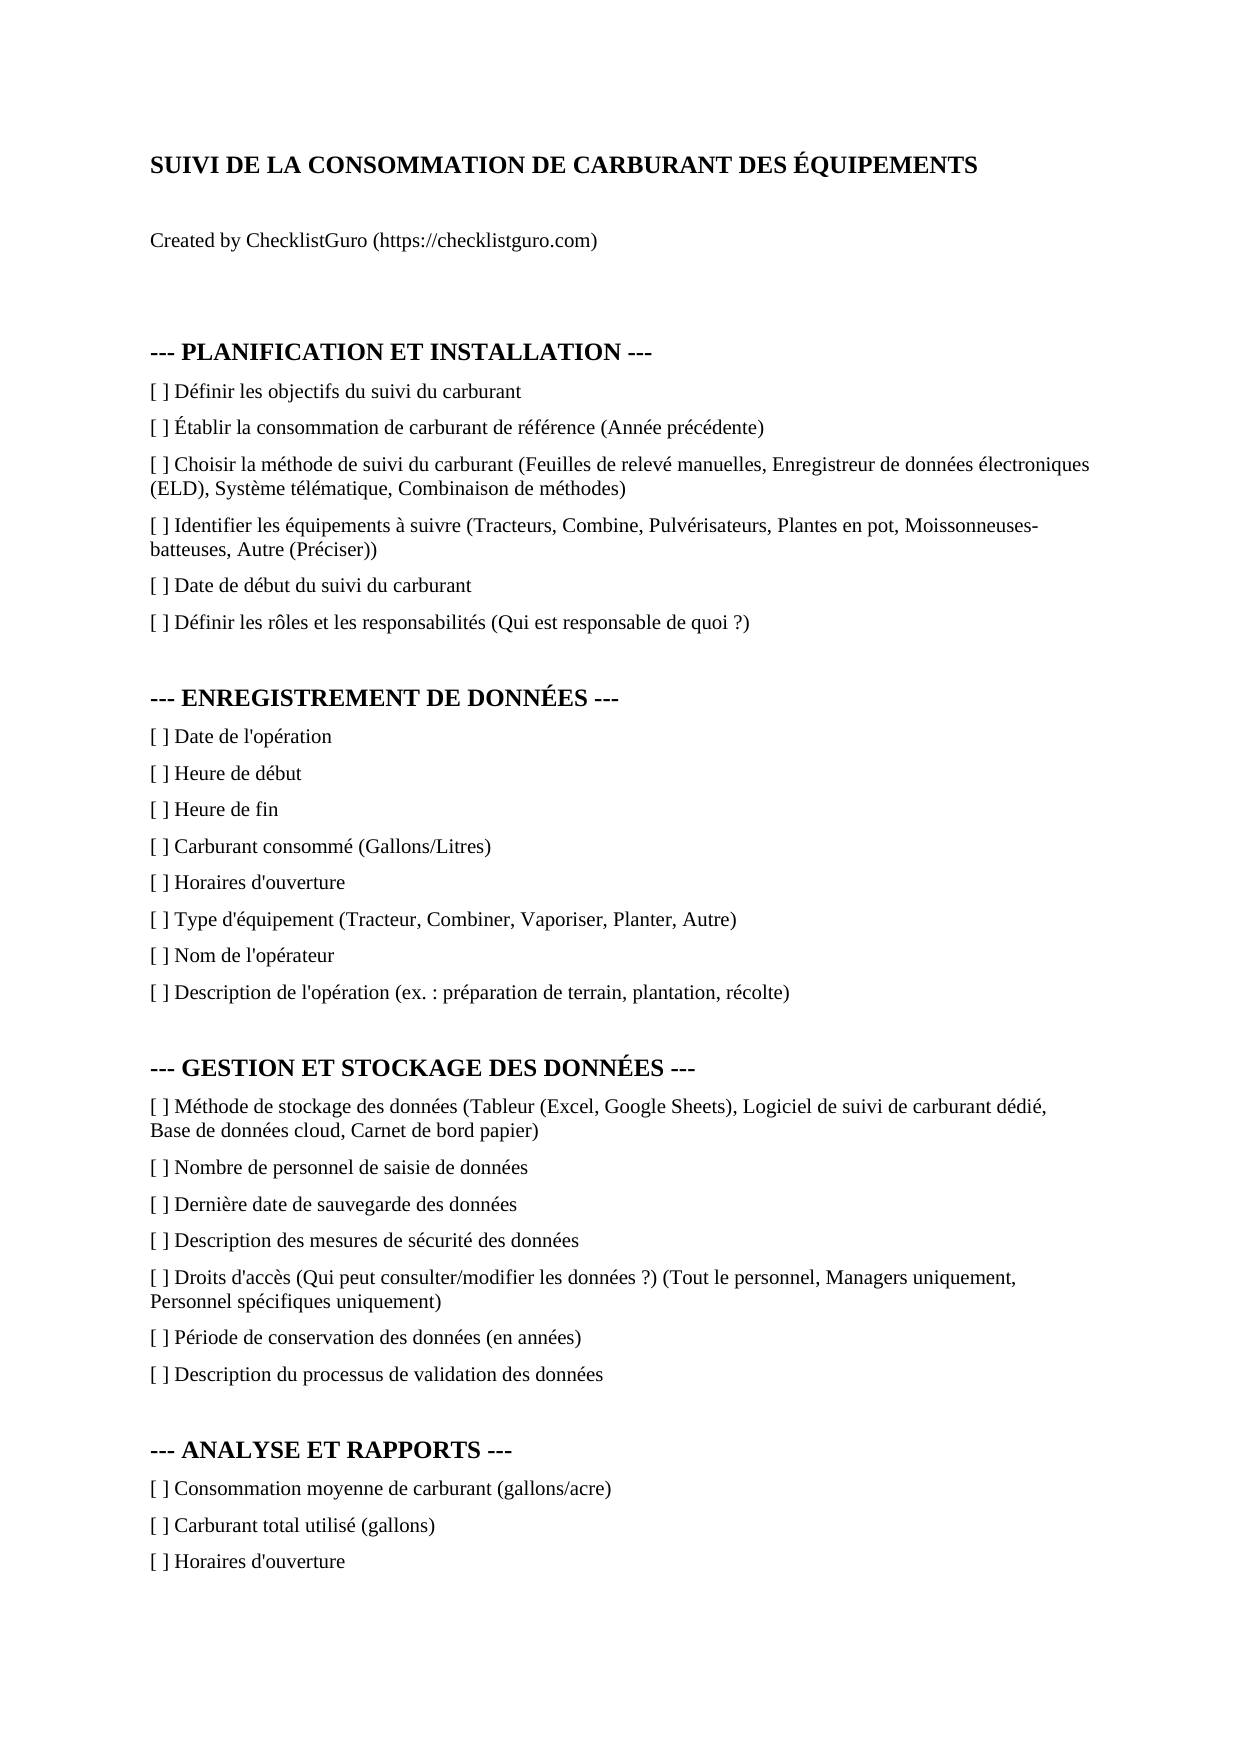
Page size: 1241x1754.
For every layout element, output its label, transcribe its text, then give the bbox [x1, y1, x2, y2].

text [ ] Dernière date de sauvegarde des données [150, 1192, 1090, 1216]
text [ ] Consommation moyenne de carburant (gallons/acre) [150, 1476, 1090, 1500]
text [ ] Identifier les équipements à suivre (Tracteurs, Combine, Pulvérisateurs, Plantes en pot, Moissonneuses-batteuses, Autre (Préciser)) [150, 512, 1090, 561]
text [ ] Horaires d'ouverture [150, 870, 1090, 894]
text --- ENREGISTREMENT DE DONNÉES --- [150, 683, 1090, 712]
text [ ] Type d'équipement (Tracteur, Combiner, Vaporiser, Planter, Autre) [150, 907, 1090, 931]
text [ ] Description du processus de validation des données [150, 1362, 1090, 1386]
text --- GESTION ET STOCKAGE DES DONNÉES --- [150, 1053, 1090, 1082]
text [ ] Heure de fin [150, 797, 1090, 821]
text [ ] Période de conservation des données (en années) [150, 1325, 1090, 1349]
text --- PLANIFICATION ET INSTALLATION --- [150, 337, 1090, 366]
text [ ] Nombre de personnel de saisie de données [150, 1155, 1090, 1179]
text [ ] Méthode de stockage des données (Tableur (Excel, Google Sheets), Logiciel de suivi de carburant dédié, Base de données cloud, Carnet de bord papier) [150, 1094, 1090, 1142]
text [ ] Date de l'opération [150, 724, 1090, 748]
text Created by ChecklistGuro (https://checklistguro.com) [150, 228, 1090, 252]
text [ ] Horaires d'ouverture [150, 1549, 1090, 1573]
text [ ] Définir les rôles et les responsabilités (Qui est responsable de quoi ?) [150, 610, 1090, 634]
text [ ] Description des mesures de sécurité des données [150, 1228, 1090, 1252]
text [ ] Établir la consommation de carburant de référence (Année précédente) [150, 415, 1090, 439]
text --- ANALYSE ET RAPPORTS --- [150, 1435, 1090, 1464]
text [ ] Définir les objectifs du suivi du carburant [150, 379, 1090, 403]
text [ ] Nom de l'opérateur [150, 943, 1090, 967]
text [ ] Choisir la méthode de suivi du carburant (Feuilles de relevé manuelles, Enregistreur de données électroniques (ELD), Système télématique, Combinaison de méthodes) [150, 452, 1090, 500]
text SUIVI DE LA CONSOMMATION DE CARBURANT DES ÉQUIPEMENTS [150, 150, 1090, 179]
text [ ] Carburant consommé (Gallons/Litres) [150, 834, 1090, 858]
text [ ] Droits d'accès (Qui peut consulter/modifier les données ?) (Tout le personnel, Managers uniquement, Personnel spécifiques uniquement) [150, 1265, 1090, 1313]
text [ ] Carburant total utilisé (gallons) [150, 1513, 1090, 1537]
text [ ] Date de début du suivi du carburant [150, 573, 1090, 597]
text [ ] Description de l'opération (ex. : préparation de terrain, plantation, récolte) [150, 980, 1090, 1004]
text [ ] Heure de début [150, 761, 1090, 785]
